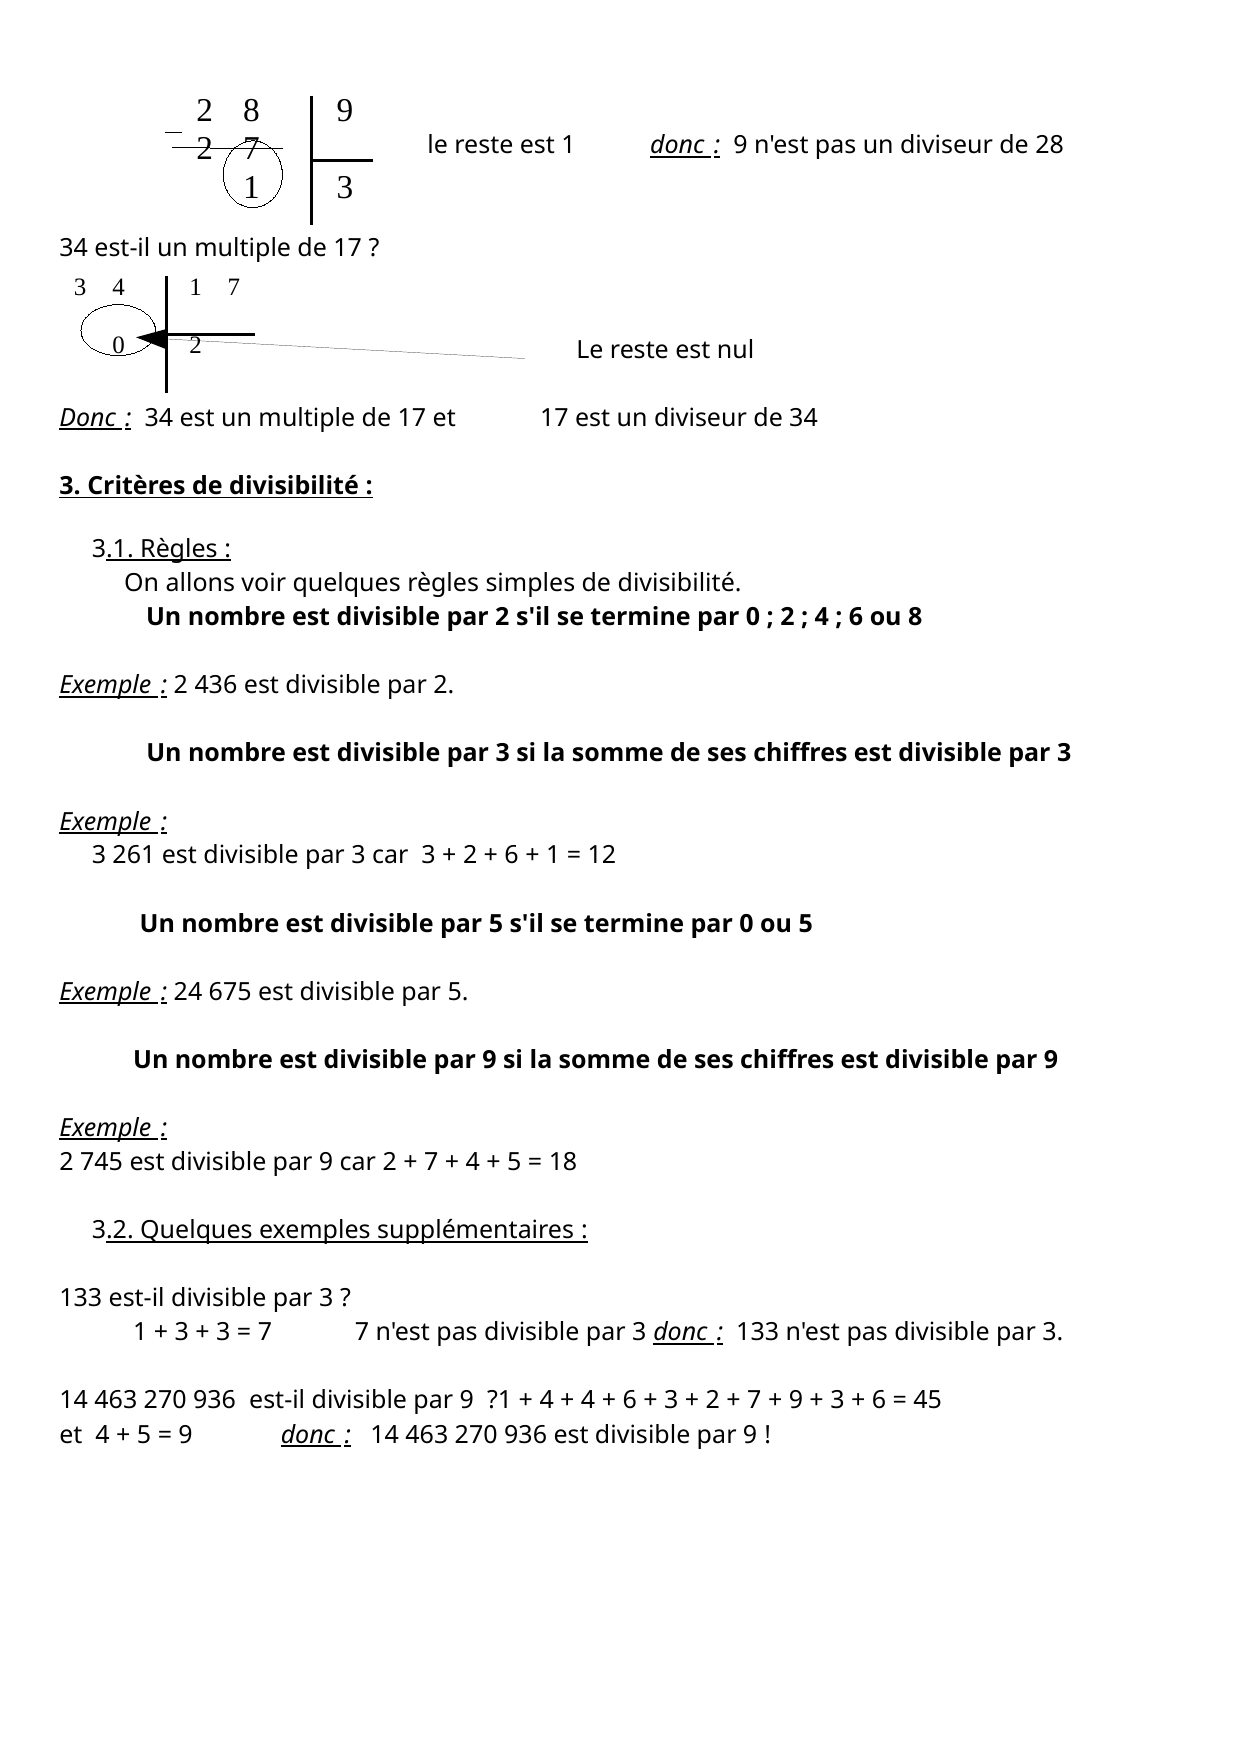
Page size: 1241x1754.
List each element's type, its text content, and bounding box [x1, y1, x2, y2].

text Le reste est nul [59, 332, 165, 366]
text 3.2. Quelques exemples supplémentaires : [59, 1212, 1181, 1246]
text et 4 + 5 = 9 donc : 14 463 270 936 est divisible par 9 ! [59, 1416, 1181, 1450]
text Le reste est nul [168, 332, 1181, 366]
text Exemple : 2 436 est divisible par 2. [59, 667, 1181, 701]
text 3.1. Règles : [59, 531, 1181, 565]
text Donc : 34 est un multiple de 17 et 17 est un diviseur de 34 [59, 400, 1181, 434]
text le reste est 1 donc : 9 n'est pas un diviseur de 28 [313, 127, 1181, 161]
text Exemple : 24 675 est divisible par 5. [59, 973, 1181, 1007]
text le reste est 1 donc : 9 n'est pas un diviseur de 28 [59, 127, 310, 161]
text 133 est-il divisible par 3 ? [59, 1280, 1181, 1314]
text Un nombre est divisible par 2 s'il se termine par 0 ; 2 ; 4 ; 6 ou 8 [59, 599, 1181, 633]
text 34 est-il un multiple de 17 ? [59, 229, 1181, 263]
text 2 745 est divisible par 9 car 2 + 7 + 4 + 5 = 18 [59, 1144, 1181, 1178]
text Un nombre est divisible par 5 s'il se termine par 0 ou 5 [59, 905, 1181, 939]
text 3. Critères de divisibilité : [59, 468, 1181, 502]
text Un nombre est divisible par 9 si la somme de ses chiffres est divisible par 9 [59, 1042, 1181, 1076]
text Exemple : [59, 1110, 1181, 1144]
text 14 463 270 936 est-il divisible par 9 ?1 + 4 + 4 + 6 + 3 + 2 + 7 + 9 + 3 + 6 = 45 [59, 1382, 1181, 1416]
text On allons voir quelques règles simples de divisibilité. [59, 565, 1181, 599]
text Un nombre est divisible par 3 si la somme de ses chiffres est divisible par 3 [59, 735, 1181, 769]
text 3 261 est divisible par 3 car 3 + 2 + 6 + 1 = 12 [59, 837, 1181, 871]
text 1 + 3 + 3 = 7 7 n'est pas divisible par 3 donc : 133 n'est pas divisible par 3. [59, 1314, 1181, 1348]
text Exemple : [59, 803, 1181, 837]
